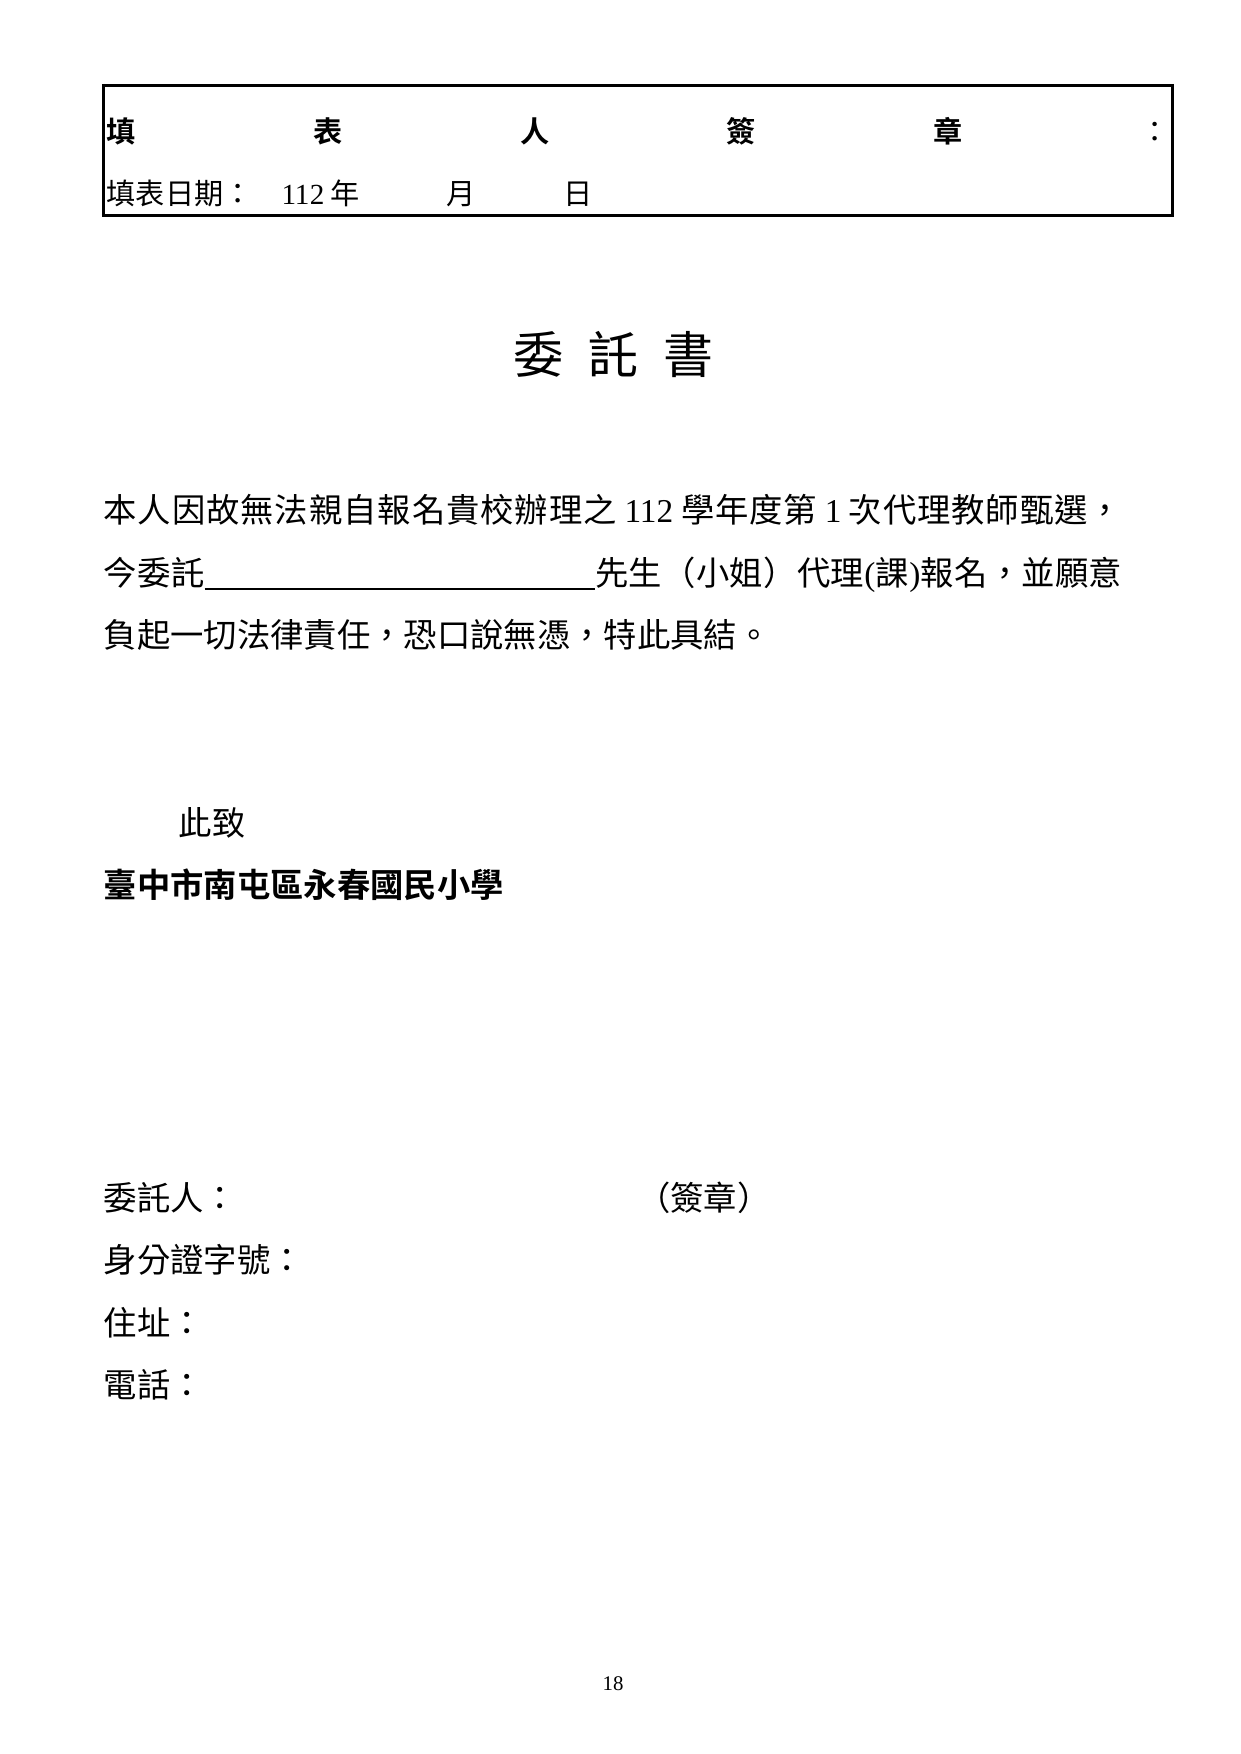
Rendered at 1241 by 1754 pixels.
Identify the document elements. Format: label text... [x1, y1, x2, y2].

text 本人因故無法親自報名貴校辦理之112學年度第1次代理教師甄選，今委託 先生（小姐）代理(課)報名，並願意負起一切法律責任，恐口說無憑，特此具結。 [103, 467, 1122, 654]
text 臺中市南屯區永春國民小學 [103, 842, 1122, 904]
text 身分證字號： [103, 1217, 1122, 1279]
text 委託人： （簽章） [103, 1154, 1122, 1217]
text 此致 [103, 779, 1122, 842]
text 委 託 書 [103, 279, 1122, 404]
text 電話： [103, 1342, 1122, 1404]
table_cell 填表人簽章： 填表日期： 112年 月 日 [105, 87, 1171, 213]
text 住址： [103, 1279, 1122, 1342]
